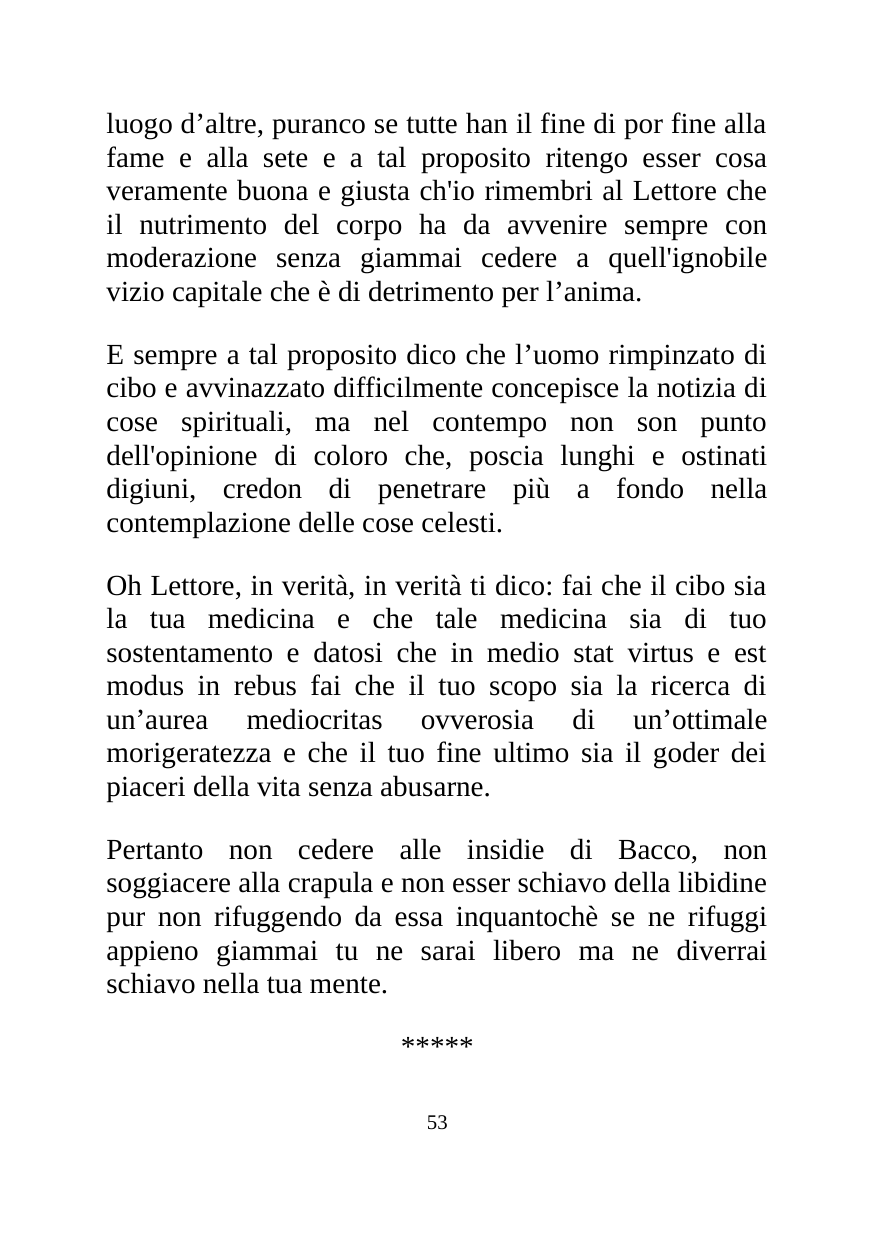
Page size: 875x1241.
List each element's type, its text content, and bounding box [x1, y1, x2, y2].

text Oh Lettore, in verità, in verità ti dico: fai che il cibo sia la tua medicina e che tale medicina sia di tuo sostentamento e datosi che in medio stat virtus e est modus in rebus fai che il tuo scopo sia la ricerca di un’aurea mediocritas ovverosia di un’ottimale morigeratezza e che il tuo fine ultimo sia il goder dei piaceri della vita senza abusarne. [106, 568, 768, 802]
text luogo d’altre, puranco se tutte han il fine di por fine alla fame e alla sete e a tal proposito ritengo esser cosa veramente buona e giusta ch'io rimembri al Lettore che il nutrimento del corpo ha da avvenire sempre con moderazione senza giammai cedere a quell'ignobile vizio capitale che è di detrimento per l’anima. [106, 106, 768, 307]
text E sempre a tal proposito dico che l’uomo rimpinzato di cibo e avvinazzato difficilmente concepisce la notizia di cose spirituali, ma nel contempo non son punto dell'opinione di coloro che, poscia lunghi e ostinati digiuni, credon di penetrare più a fondo nella contemplazione delle cose celesti. [106, 337, 768, 538]
text ***** [106, 1029, 768, 1063]
text Pertanto non cedere alle insidie di Bacco, non soggiacere alla crapula e non esser schiavo della libidine pur non rifuggendo da essa inquantochè se ne rifuggi appieno giammai tu ne sarai libero ma ne diverrai schiavo nella tua mente. [106, 832, 768, 1000]
